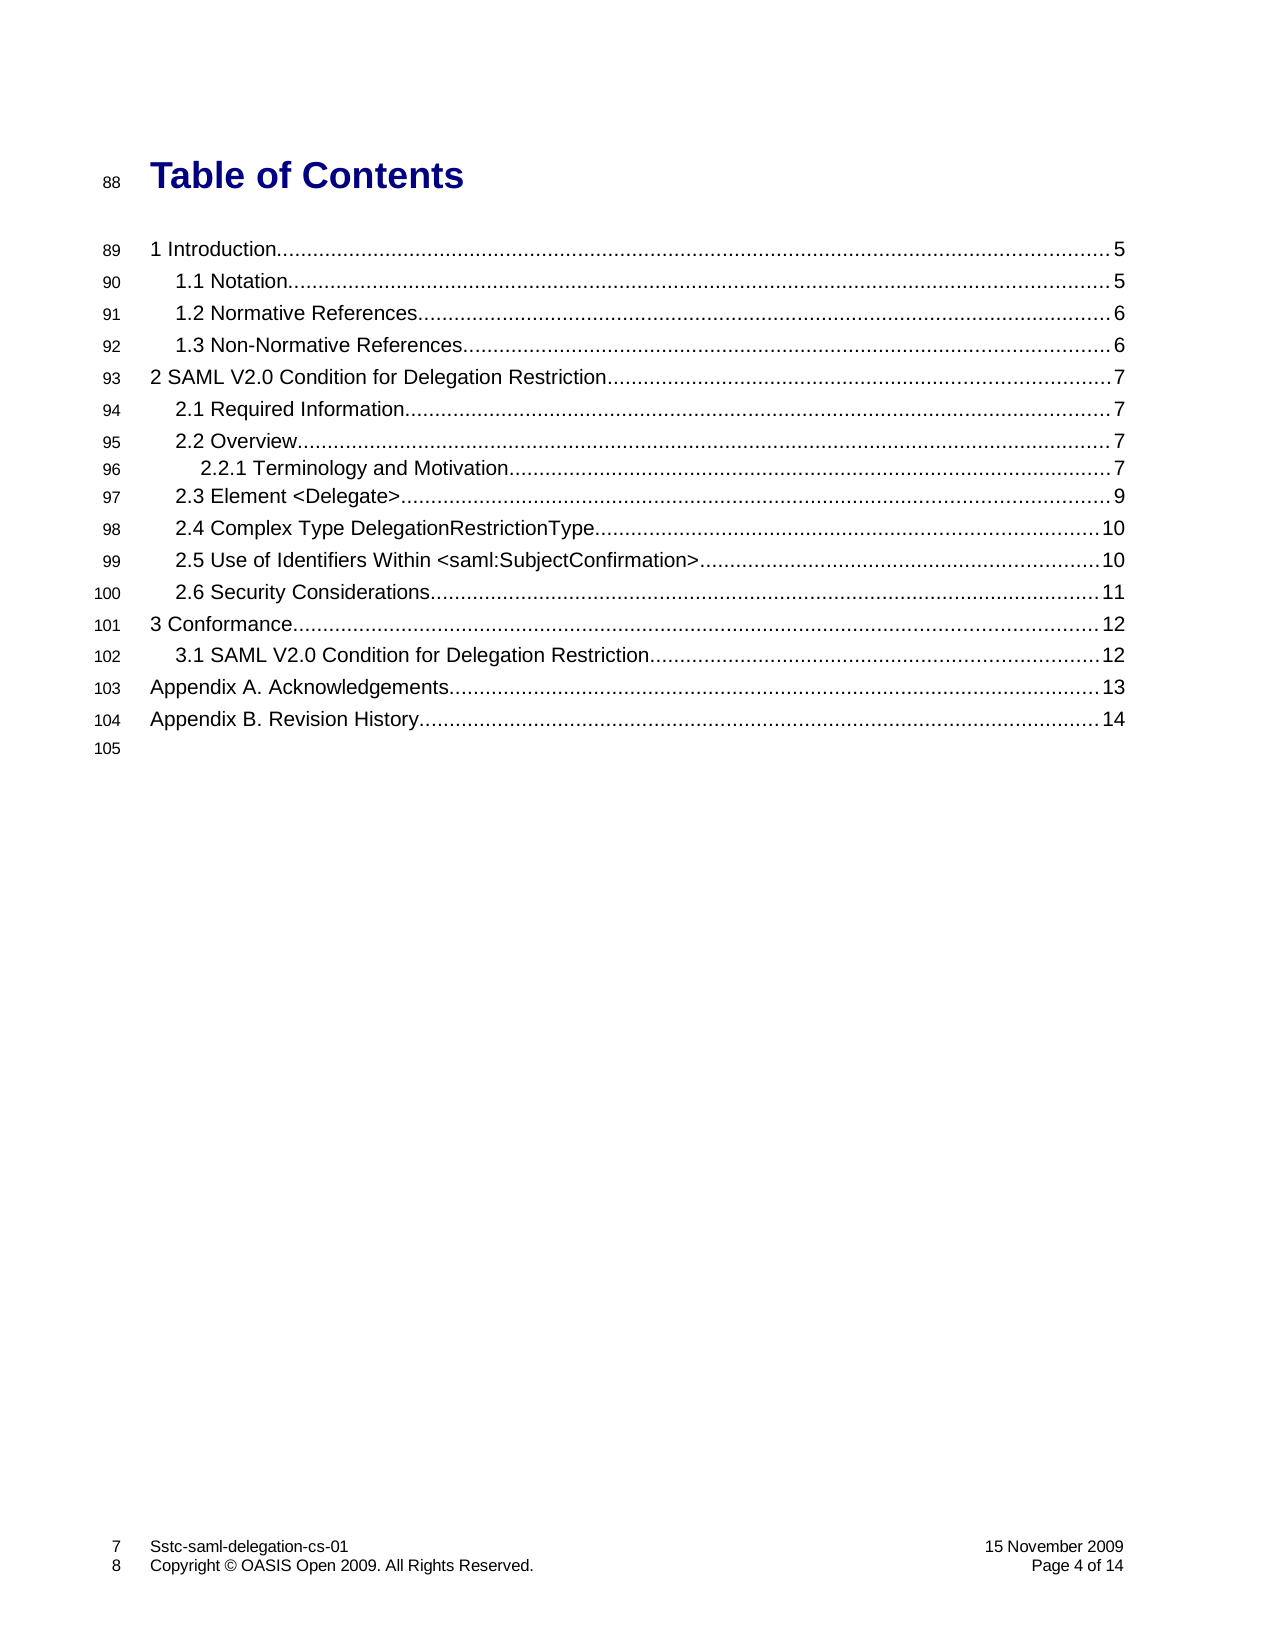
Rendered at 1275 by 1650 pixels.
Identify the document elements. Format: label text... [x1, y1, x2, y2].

subtitle Table of Contents [150, 154, 1125, 196]
text 2.3 Element <Delegate> 9 [175, 484, 1125, 508]
text 3.1 SAML V2.0 Condition for Delegation Restriction 12 [175, 644, 1125, 667]
text 2.2 Overview 7 [175, 429, 1125, 453]
text 1.3 Non-Normative References 6 [175, 333, 1125, 357]
text 1.1 Notation 5 [175, 270, 1125, 293]
text Appendix A. Acknowledgements 13 [150, 676, 1125, 699]
text 2.6 Security Considerations 11 [175, 580, 1125, 604]
text 1 Introduction 5 [150, 238, 1125, 261]
text Appendix B. Revision History 14 [150, 708, 1125, 731]
text 2.2.1 Terminology and Motivation 7 [200, 457, 1125, 480]
text 2.1 Required Information 7 [175, 397, 1125, 421]
text 3 Conformance 12 [150, 612, 1125, 636]
text 2.4 Complex Type DelegationRestrictionType 10 [175, 516, 1125, 540]
text 2.5 Use of Identifiers Within <saml:SubjectConfirmation> 10 [175, 548, 1125, 572]
text 2 SAML V2.0 Condition for Delegation Restriction 7 [150, 365, 1125, 389]
text 1.2 Normative References 6 [175, 302, 1125, 325]
